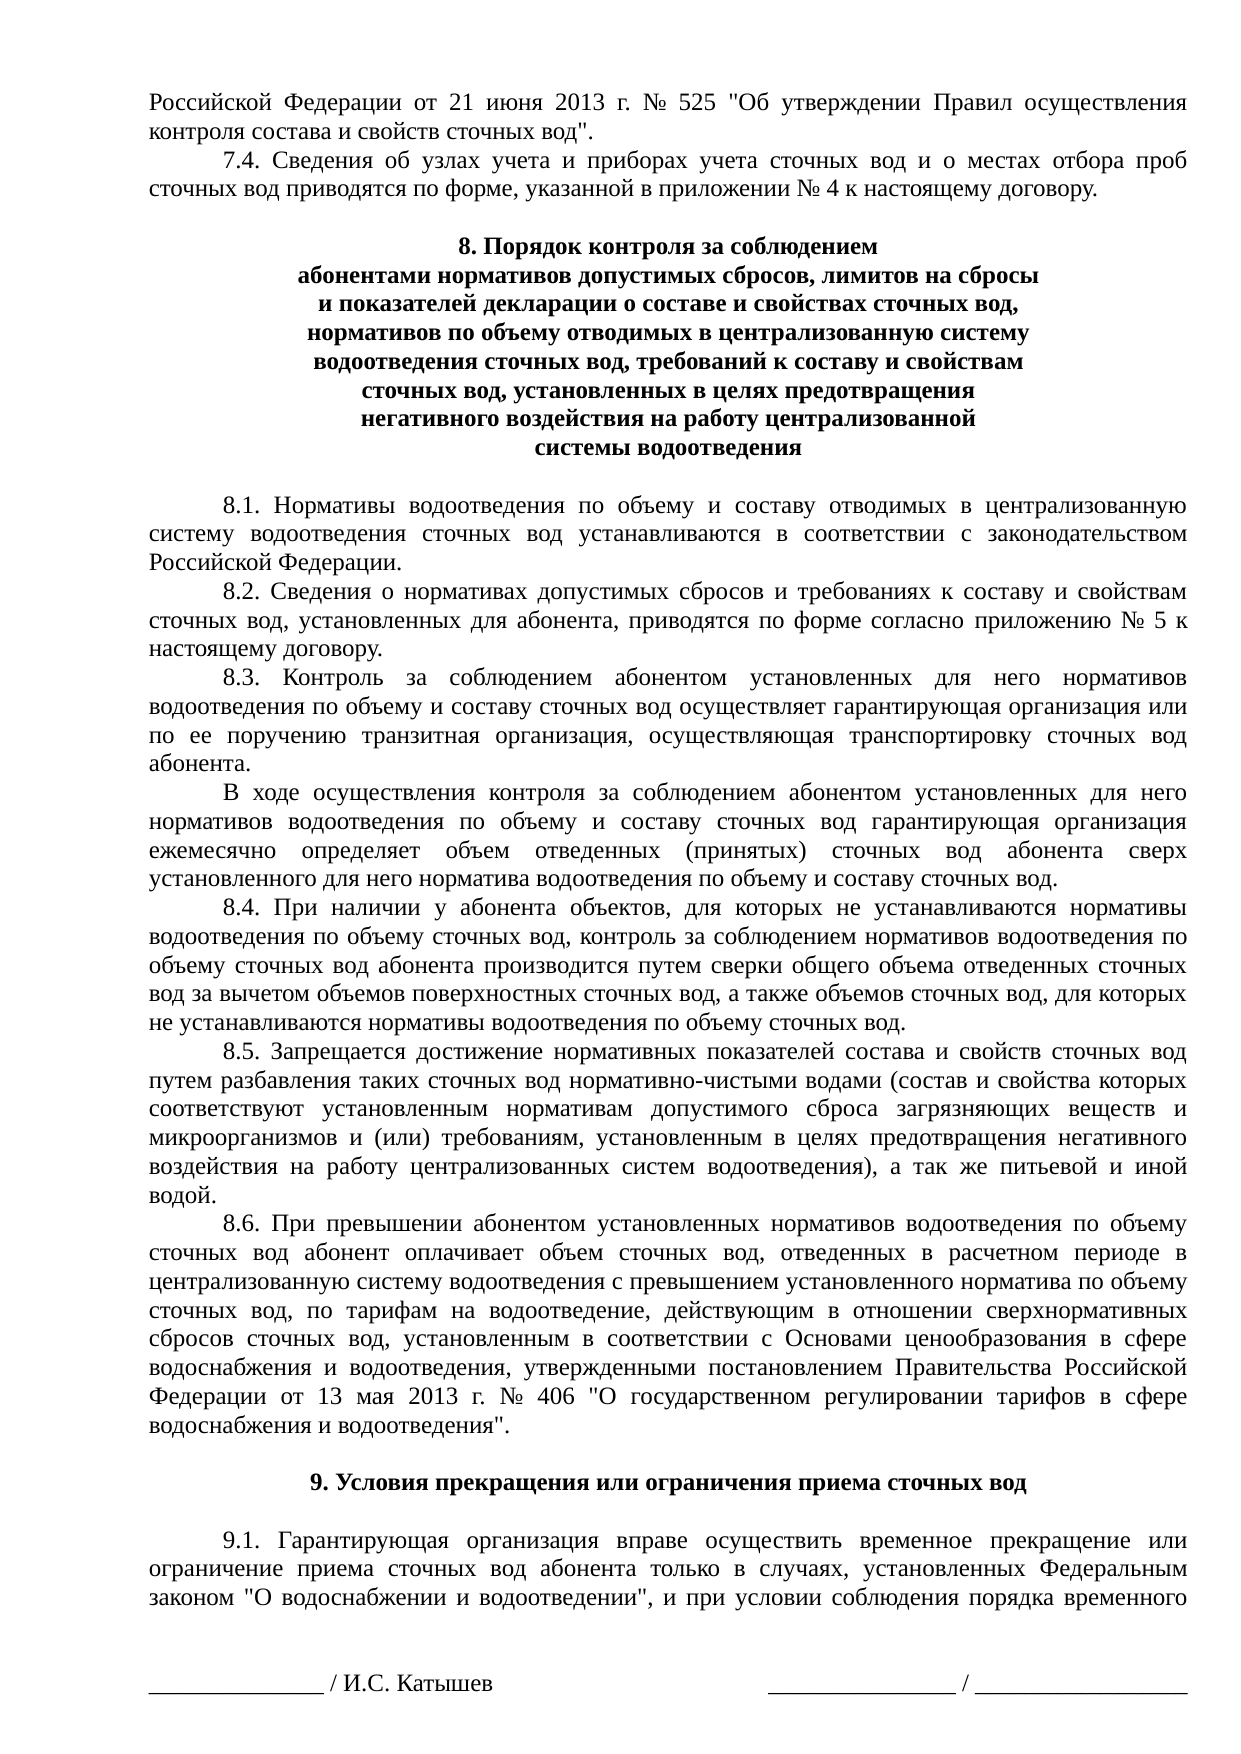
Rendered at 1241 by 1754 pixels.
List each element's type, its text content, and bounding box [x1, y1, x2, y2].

text системы водоотведения [148, 432, 1188, 461]
text Российской Федерации от 21 июня 2013 г. № 525 "Об утверждении Правил осуществления контроля состава и свойств сточных вод". [148, 87, 1188, 145]
text и показателей декларации о составе и свойствах сточных вод, [148, 288, 1188, 317]
text 8. Порядок контроля за соблюдением [148, 231, 1188, 260]
text 9. Условия прекращения или ограничения приема сточных вод [148, 1467, 1188, 1496]
text 8.4. При наличии у абонента объектов, для которых не устанавливаются нормативы водоотведения по объему сточных вод, контроль за соблюдением нормативов водоотведения по объему сточных вод абонента производится путем сверки общего объема отведенных сточных вод за вычетом объемов поверхностных сточных вод, а также объемов сточных вод, для которых не устанавливаются нормативы водоотведения по объему сточных вод. [148, 892, 1188, 1036]
text 8.1. Нормативы водоотведения по объему и составу отводимых в централизованную систему водоотведения сточных вод устанавливаются в соответствии с законодательством Российской Федерации. [148, 490, 1188, 576]
text В ходе осуществления контроля за соблюдением абонентом установленных для него нормативов водоотведения по объему и составу сточных вод гарантирующая организация ежемесячно определяет объем отведенных (принятых) сточных вод абонента сверх установленного для него норматива водоотведения по объему и составу сточных вод. [148, 777, 1188, 892]
text 8.2. Сведения о нормативах допустимых сбросов и требованиях к составу и свойствам сточных вод, установленных для абонента, приводятся по форме согласно приложению № 5 к настоящему договору. [148, 576, 1188, 662]
text негативного воздействия на работу централизованной [148, 403, 1188, 432]
text 7.4. Сведения об узлах учета и приборах учета сточных вод и о местах отбора проб сточных вод приводятся по форме, указанной в приложении № 4 к настоящему договору. [148, 145, 1188, 202]
text абонентами нормативов допустимых сбросов, лимитов на сбросы [148, 260, 1188, 288]
text 8.3. Контроль за соблюдением абонентом установленных для него нормативов водоотведения по объему и составу сточных вод осуществляет гарантирующая организация или по ее поручению транзитная организация, осуществляющая транспортировку сточных вод абонента. [148, 662, 1188, 777]
text водоотведения сточных вод, требований к составу и свойствам [148, 346, 1188, 375]
text 8.6. При превышении абонентом установленных нормативов водоотведения по объему сточных вод абонент оплачивает объем сточных вод, отведенных в расчетном периоде в централизованную систему водоотведения с превышением установленного норматива по объему сточных вод, по тарифам на водоотведение, действующим в отношении сверхнормативных сбросов сточных вод, установленным в соответствии с Основами ценообразования в сфере водоснабжения и водоотведения, утвержденными постановлением Правительства Российской Федерации от 13 мая 2013 г. № 406 "О государственном регулировании тарифов в сфере водоснабжения и водоотведения". [148, 1208, 1188, 1438]
text нормативов по объему отводимых в централизованную систему [148, 317, 1188, 346]
text 8.5. Запрещается достижение нормативных показателей состава и свойств сточных вод путем разбавления таких сточных вод нормативно-чистыми водами (состав и свойства которых соответствуют установленным нормативам допустимого сброса загрязняющих веществ и микроорганизмов и (или) требованиям, установленным в целях предотвращения негативного воздействия на работу централизованных систем водоотведения), а так же питьевой и иной водой. [148, 1036, 1188, 1208]
text сточных вод, установленных в целях предотвращения [148, 375, 1188, 403]
text 9.1. Гарантирующая организация вправе осуществить временное прекращение или ограничение приема сточных вод абонента только в случаях, установленных Федеральным законом "О водоснабжении и водоотведении", и при условии соблюдения порядка временного [148, 1525, 1188, 1611]
